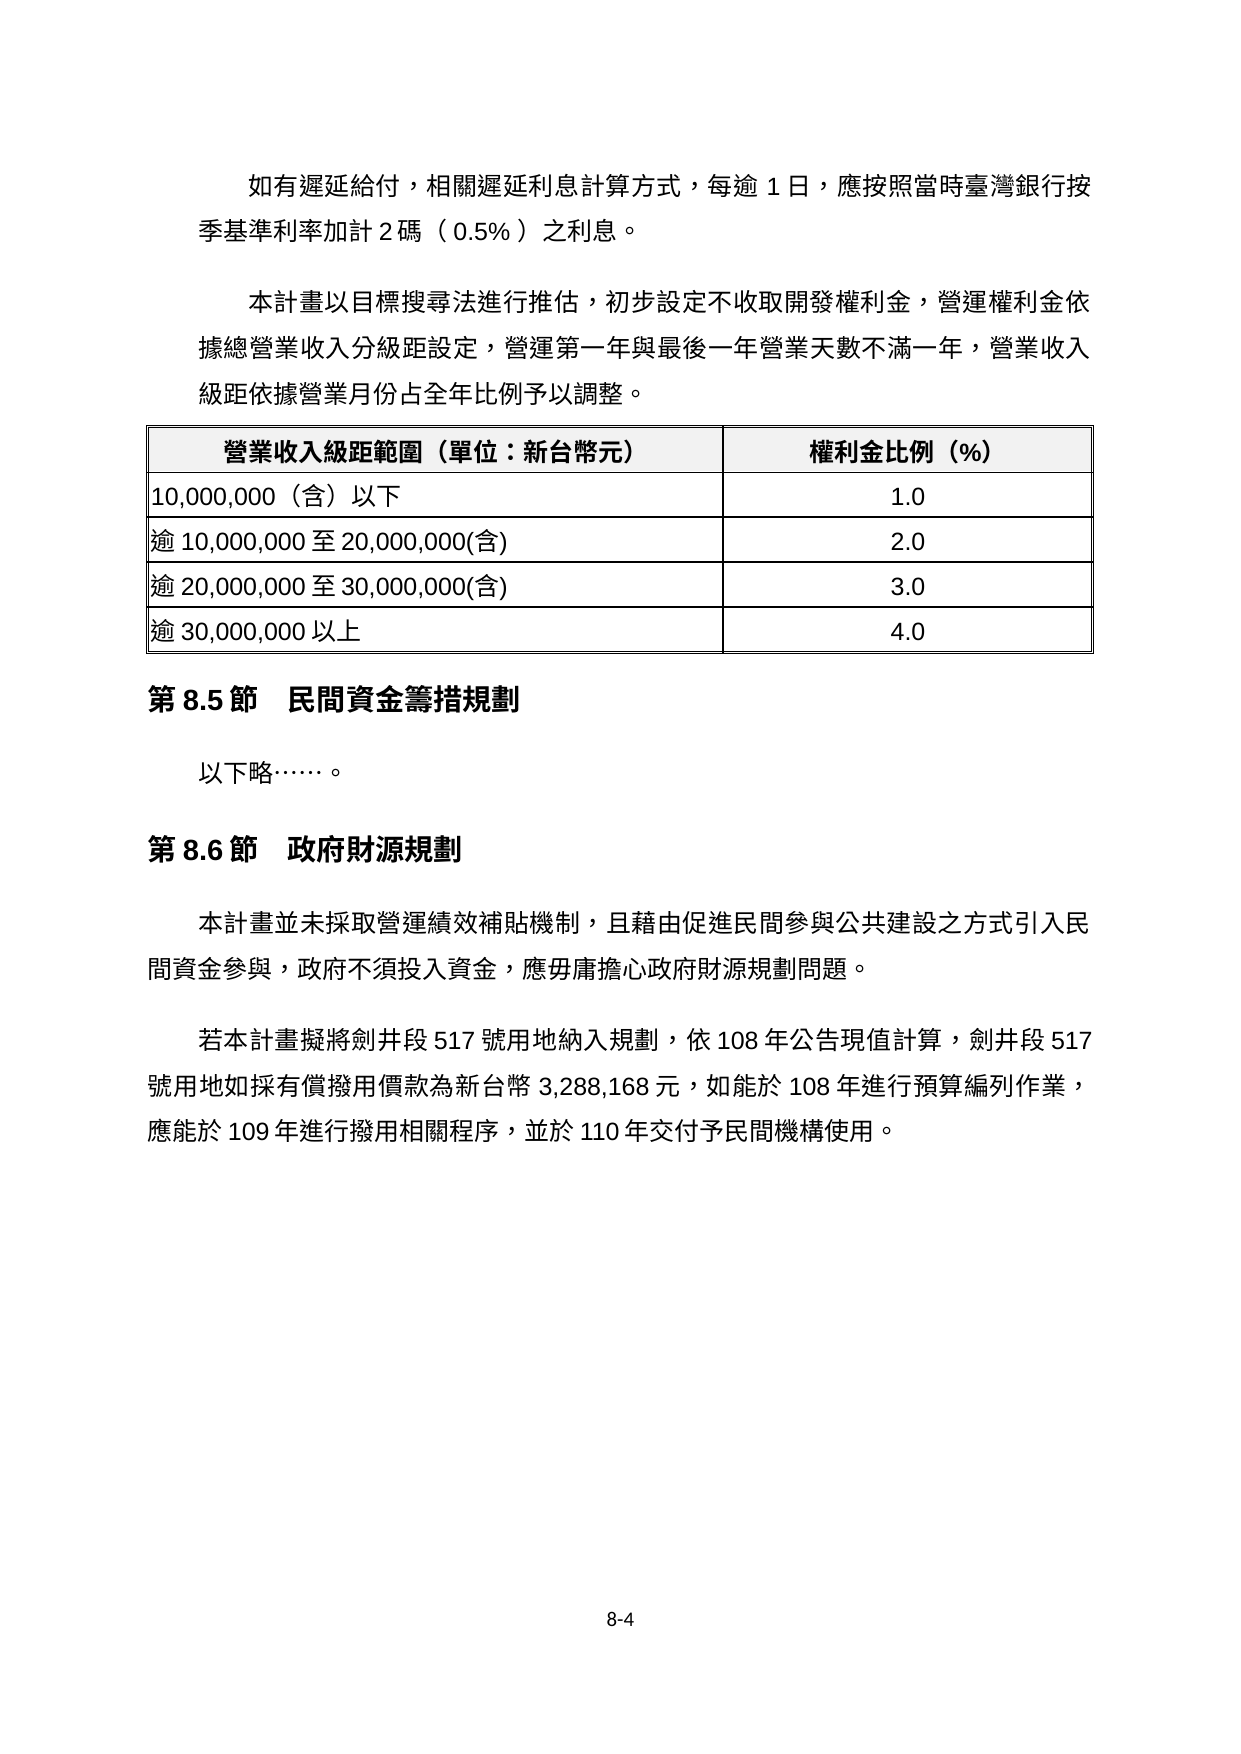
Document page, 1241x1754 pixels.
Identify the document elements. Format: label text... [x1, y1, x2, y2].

text 以下略……。 [148, 746, 1092, 792]
table_cell 3.0 [724, 563, 1091, 606]
text 如有遲延給付，相關遲延利息計算方式，每逾 1日，應按照當時臺灣銀行按季基準利率加計 2碼（ 0.5% ）之利息。 [198, 158, 1092, 250]
table_cell 2.0 [724, 518, 1091, 561]
table_header 營業收入級距範圍（單位：新台幣元） [149, 428, 722, 471]
text 本計畫並未採取營運績效補貼機制，且藉由促進民間參與公共建設之方式引入民間資金參與，政府不須投入資金，應毋庸擔心政府財源規劃問題。 [148, 896, 1092, 987]
table_header 權利金比例（%） [724, 428, 1091, 471]
table_cell 逾10,000,000至20,000,000(含) [149, 518, 722, 561]
table_cell 10,000,000（含）以下 [149, 473, 722, 516]
subtitle 第8.6節 政府財源規劃 [148, 817, 1092, 871]
subtitle 第8.5節 民間資金籌措規劃 [148, 667, 1092, 721]
table_cell 逾20,000,000至30,000,000(含) [149, 563, 722, 606]
text 若本計畫擬將劍井段517號用地納入規劃，依108年公告現值計算，劍井段517號用地如採有償撥用價款為新台幣3,288,168元，如能於108年進行預算編列作業，應能於109年進行撥用相關程序，並於110年交付予民間機構使用。 [148, 1012, 1092, 1150]
table_cell 逾30,000,000以上 [149, 608, 722, 651]
table_cell 4.0 [724, 608, 1091, 651]
text 本計畫以目標搜尋法進行推估，初步設定不收取開發權利金，營運權利金依據總營業收入分級距設定，營運第一年與最後一年營業天數不滿一年，營業收入級距依據營業月份占全年比例予以調整。 [198, 275, 1092, 412]
table_cell 1.0 [724, 473, 1091, 516]
